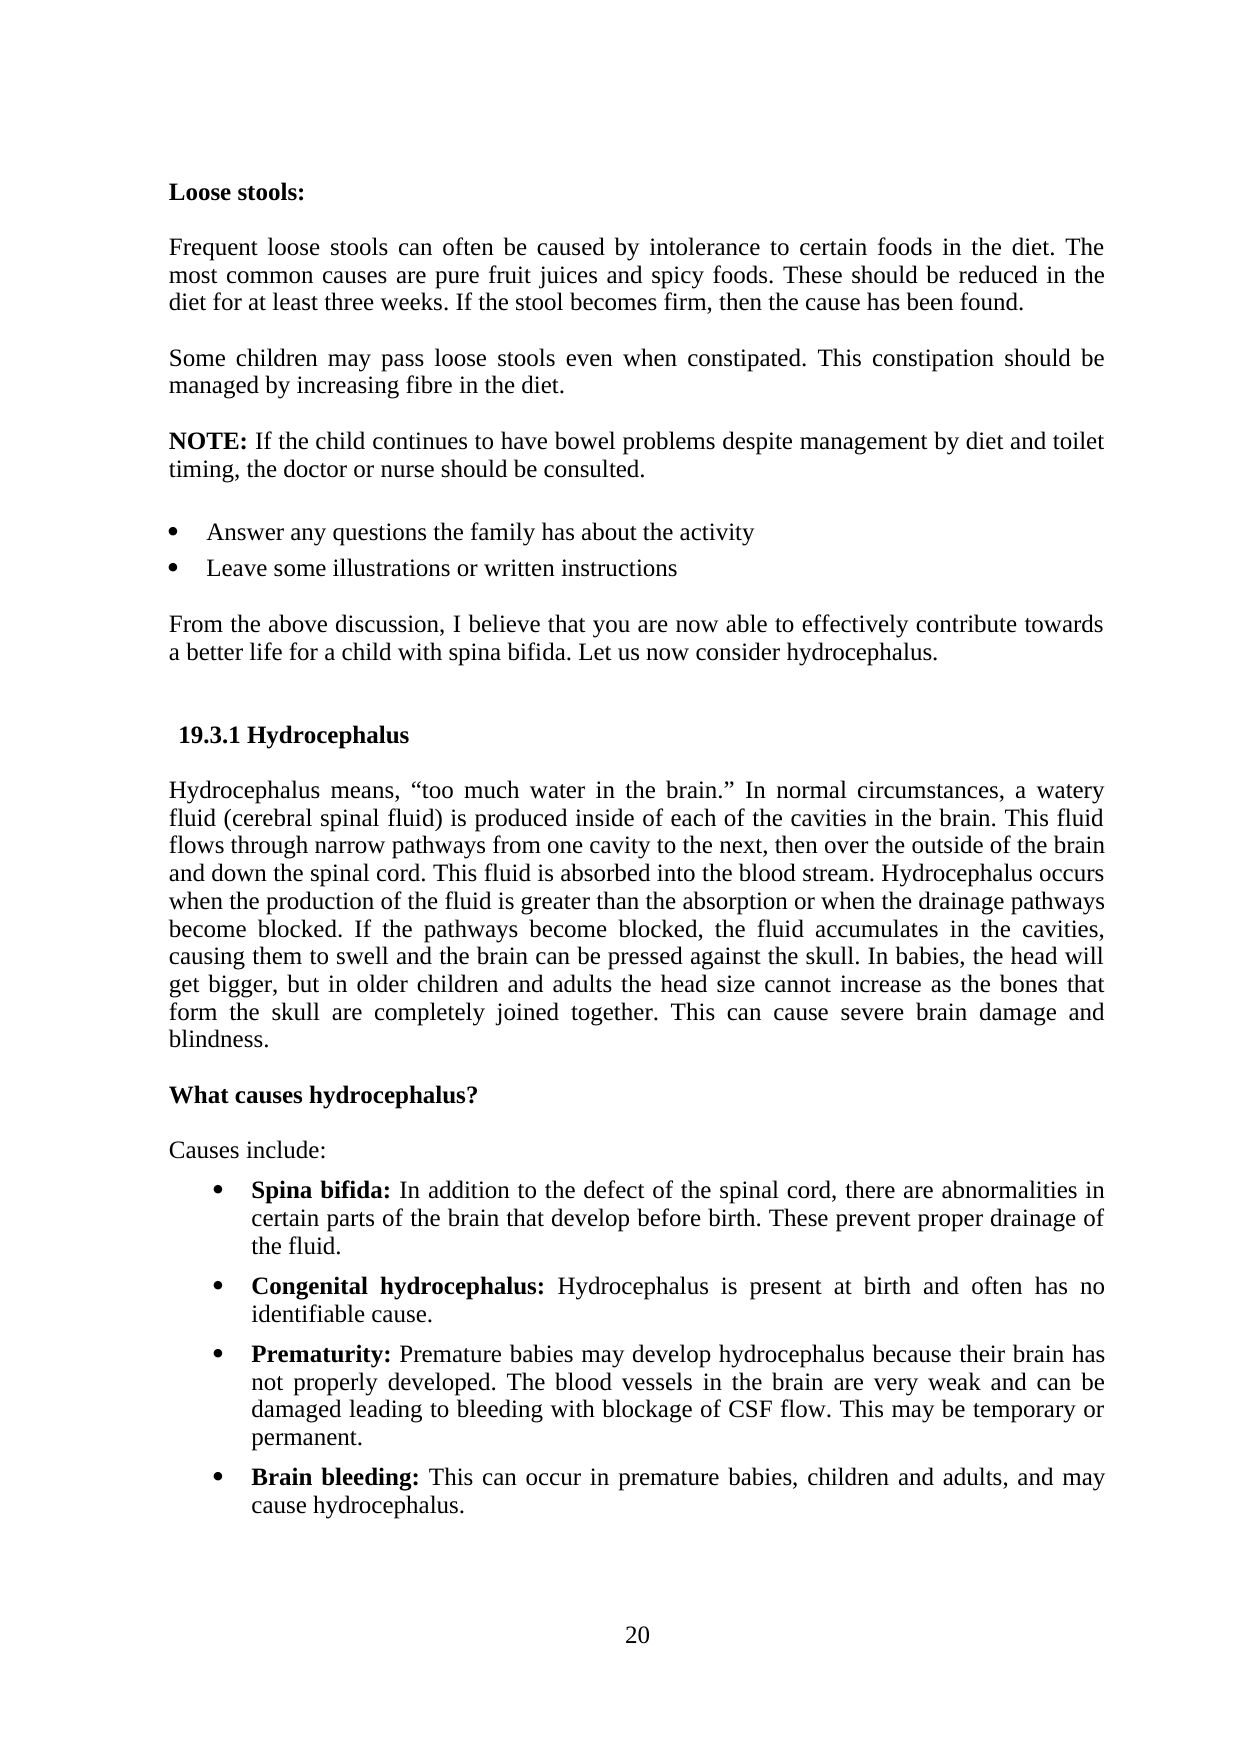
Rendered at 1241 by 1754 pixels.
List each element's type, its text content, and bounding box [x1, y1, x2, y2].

list Prematurity: Premature babies may develop hydrocephalus because their brain has not properly developed. The blood vessels in the brain are very weak and can be damaged leading to bleeding with blockage of CSF flow. This may be temporary or permanent. [214, 1340, 1106, 1451]
text Hydrocephalus means, “too much water in the brain.” In normal circumstances, a watery fluid (cerebral spinal fluid) is produced inside of each of the cavities in the brain. This fluid flows through narrow pathways from one cavity to the next, then over the outside of the brain and down the spinal cord. This fluid is absorbed into the blood stream. Hydrocephalus occurs when the production of the fluid is greater than the absorption or when the drainage pathways become blocked. If the pathways become blocked, the fluid accumulates in the cavities, causing them to swell and the brain can be pressed against the skull. In babies, the head will get bigger, but in older children and adults the head size cannot increase as the bones that form the skull are completely joined together. This can cause severe brain damage and blindness. [169, 776, 1106, 1053]
text Frequent loose stools can often be caused by intolerance to certain foods in the diet. The most common causes are pure fruit juices and spicy foods. These should be reduced in the diet for at least three weeks. If the stool becomes firm, then the cause has been found. [169, 233, 1106, 316]
list Answer any questions the family has about the activity [169, 518, 1106, 546]
text Some children may pass loose stools even when constipated. This constipation should be managed by increasing fibre in the diet. [169, 344, 1106, 399]
list Leave some illustrations or written instructions [169, 554, 1106, 582]
list Congenital hydrocephalus: Hydrocephalus is present at birth and often has no identifiable cause. [214, 1272, 1106, 1328]
text What causes hydrocephalus? [169, 1081, 1106, 1109]
list Brain bleeding: This can occur in premature babies, children and adults, and may cause hydrocephalus. [214, 1463, 1106, 1519]
list Spina bifida: In addition to the defect of the spinal cord, there are abnormalities in certain parts of the brain that develop before birth. These prevent proper drainage of the fluid. [214, 1177, 1106, 1260]
text Loose stools: [169, 178, 1106, 205]
text 19.3.1 Hydrocephalus [178, 721, 1106, 748]
text Causes include: [169, 1136, 1106, 1164]
text NOTE: If the child continues to have bowel problems despite management by diet and toilet timing, the doctor or nurse should be consulted. [169, 427, 1106, 482]
text From the above discussion, I believe that you are now able to effectively contribute towards a better life for a child with spina bifida. Let us now consider hydrocephalus. [169, 610, 1106, 665]
